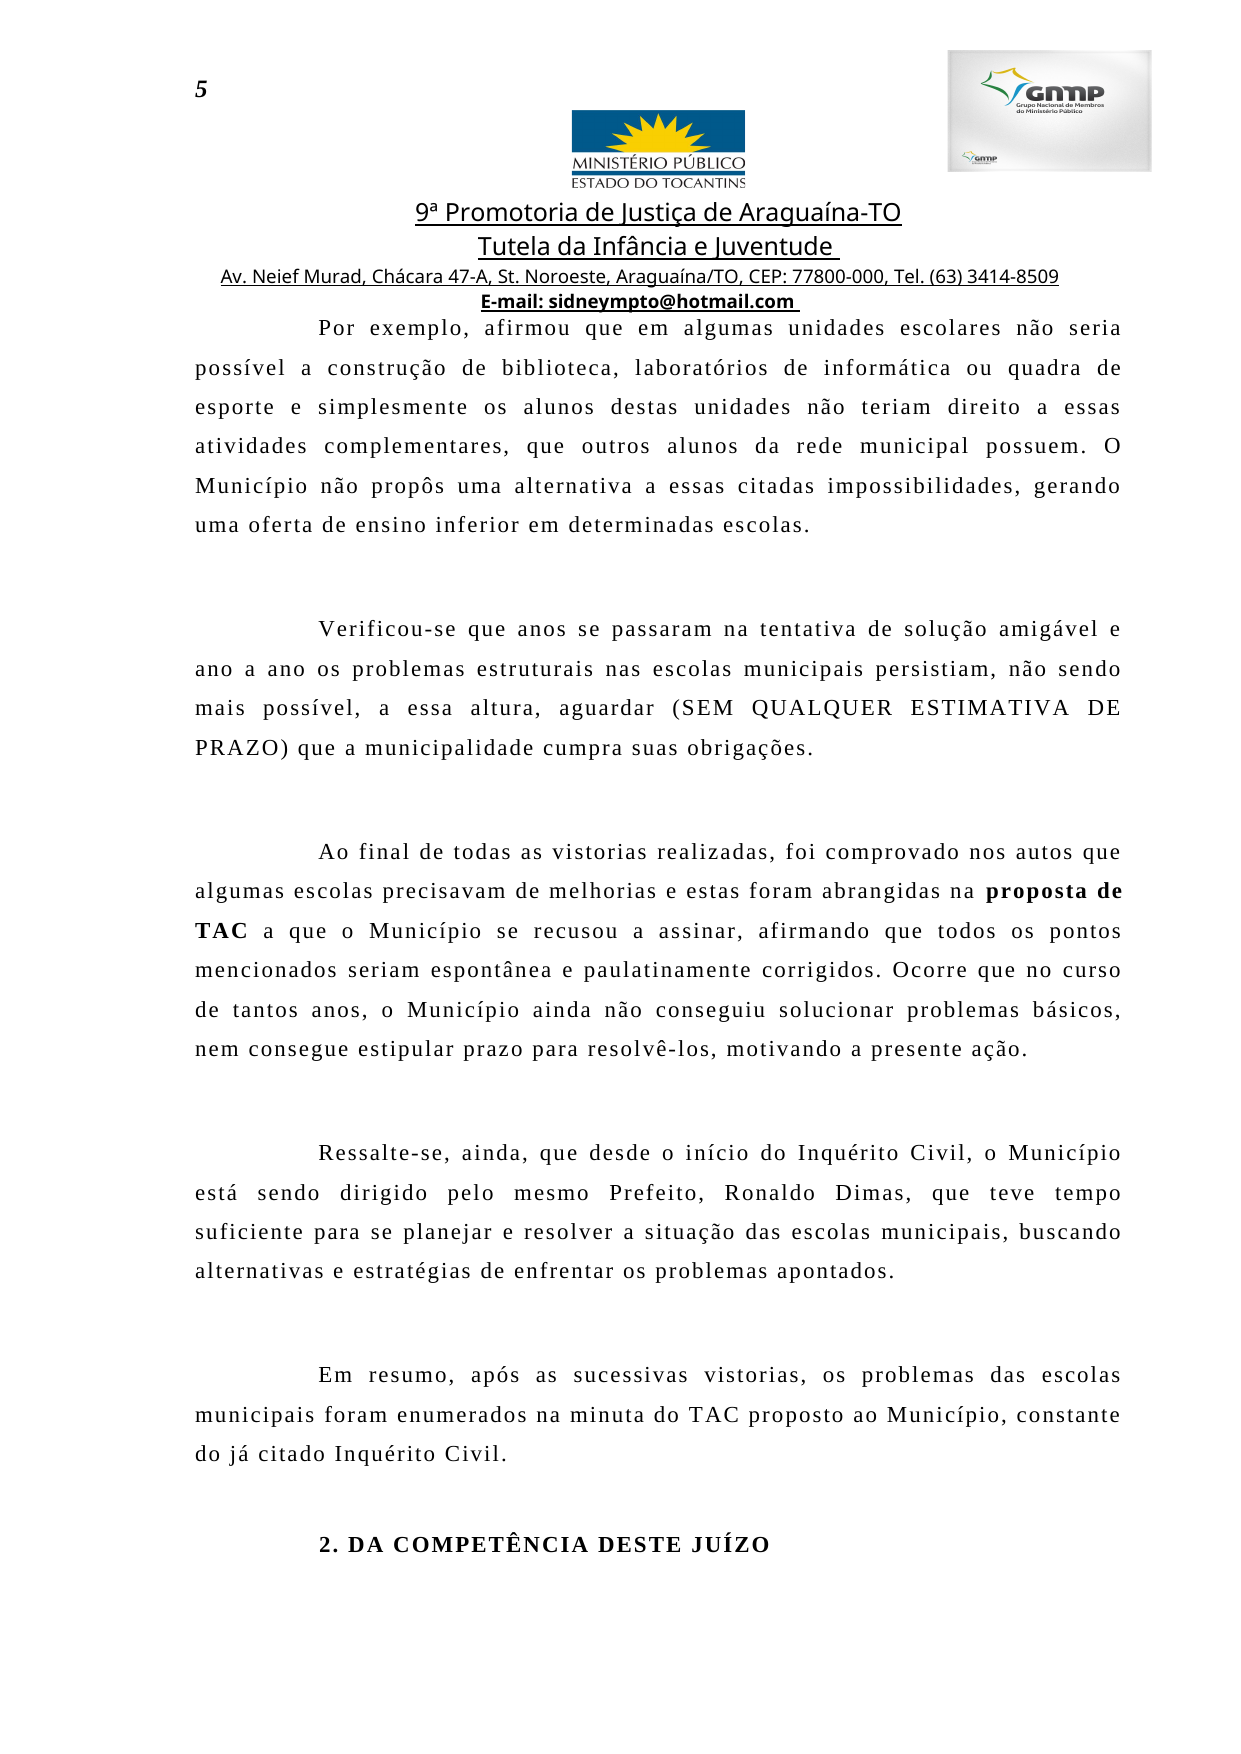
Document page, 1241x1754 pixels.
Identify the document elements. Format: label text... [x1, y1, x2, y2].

text Ao final de todas as vistorias realizadas, foi comprovado nos autos que algumas escolas precisavam de melhorias e estas foram abrangidas na proposta de TAC a que o Município se recusou a assinar, afirmando que todos os pontos mencionados seriam espontânea e paulatinamente corrigidos. Ocorre que no curso de tantos anos, o Município ainda não conseguiu solucionar problemas básicos, nem consegue estipular prazo para resolvê-los, motivando a presente ação. [195, 838, 1122, 1062]
picture [947, 50, 1152, 172]
text Por exemplo, afirmou que em algumas unidades escolares não seria possível a construção de biblioteca, laboratórios de informática ou quadra de esporte e simplesmente os alunos destas unidades não teriam direito a essas atividades complementares, que outros alunos da rede municipal possuem. O Município não propôs uma alternativa a essas citadas impossibilidades, gerando uma oferta de ensino inferior em determinadas escolas. [195, 314, 1122, 538]
text Ressalte-se, ainda, que desde o início do Inquérito Civil, o Município está sendo dirigido pelo mesmo Prefeito, Ronaldo Dimas, que teve tempo suficiente para se planejar e resolver a situação das escolas municipais, buscando alternativas e estratégias de enfrentar os problemas apontados. [195, 1139, 1122, 1284]
text Verificou-se que anos se passaram na tentativa de solução amigável e ano a ano os problemas estruturais nas escolas municipais persistiam, não sendo mais possível, a essa altura, aguardar (SEM QUALQUER ESTIMATIVA DE PRAZO) que a municipalidade cumpra suas obrigações. [195, 615, 1122, 760]
text Em resumo, após as sucessivas vistorias, os problemas das escolas municipais foram enumerados na minuta do TAC proposto ao Município, constante do já citado Inquérito Civil. [195, 1362, 1122, 1467]
picture [571, 110, 746, 188]
text 2. DA COMPETÊNCIA DESTE JUÍZO [195, 1531, 1122, 1558]
